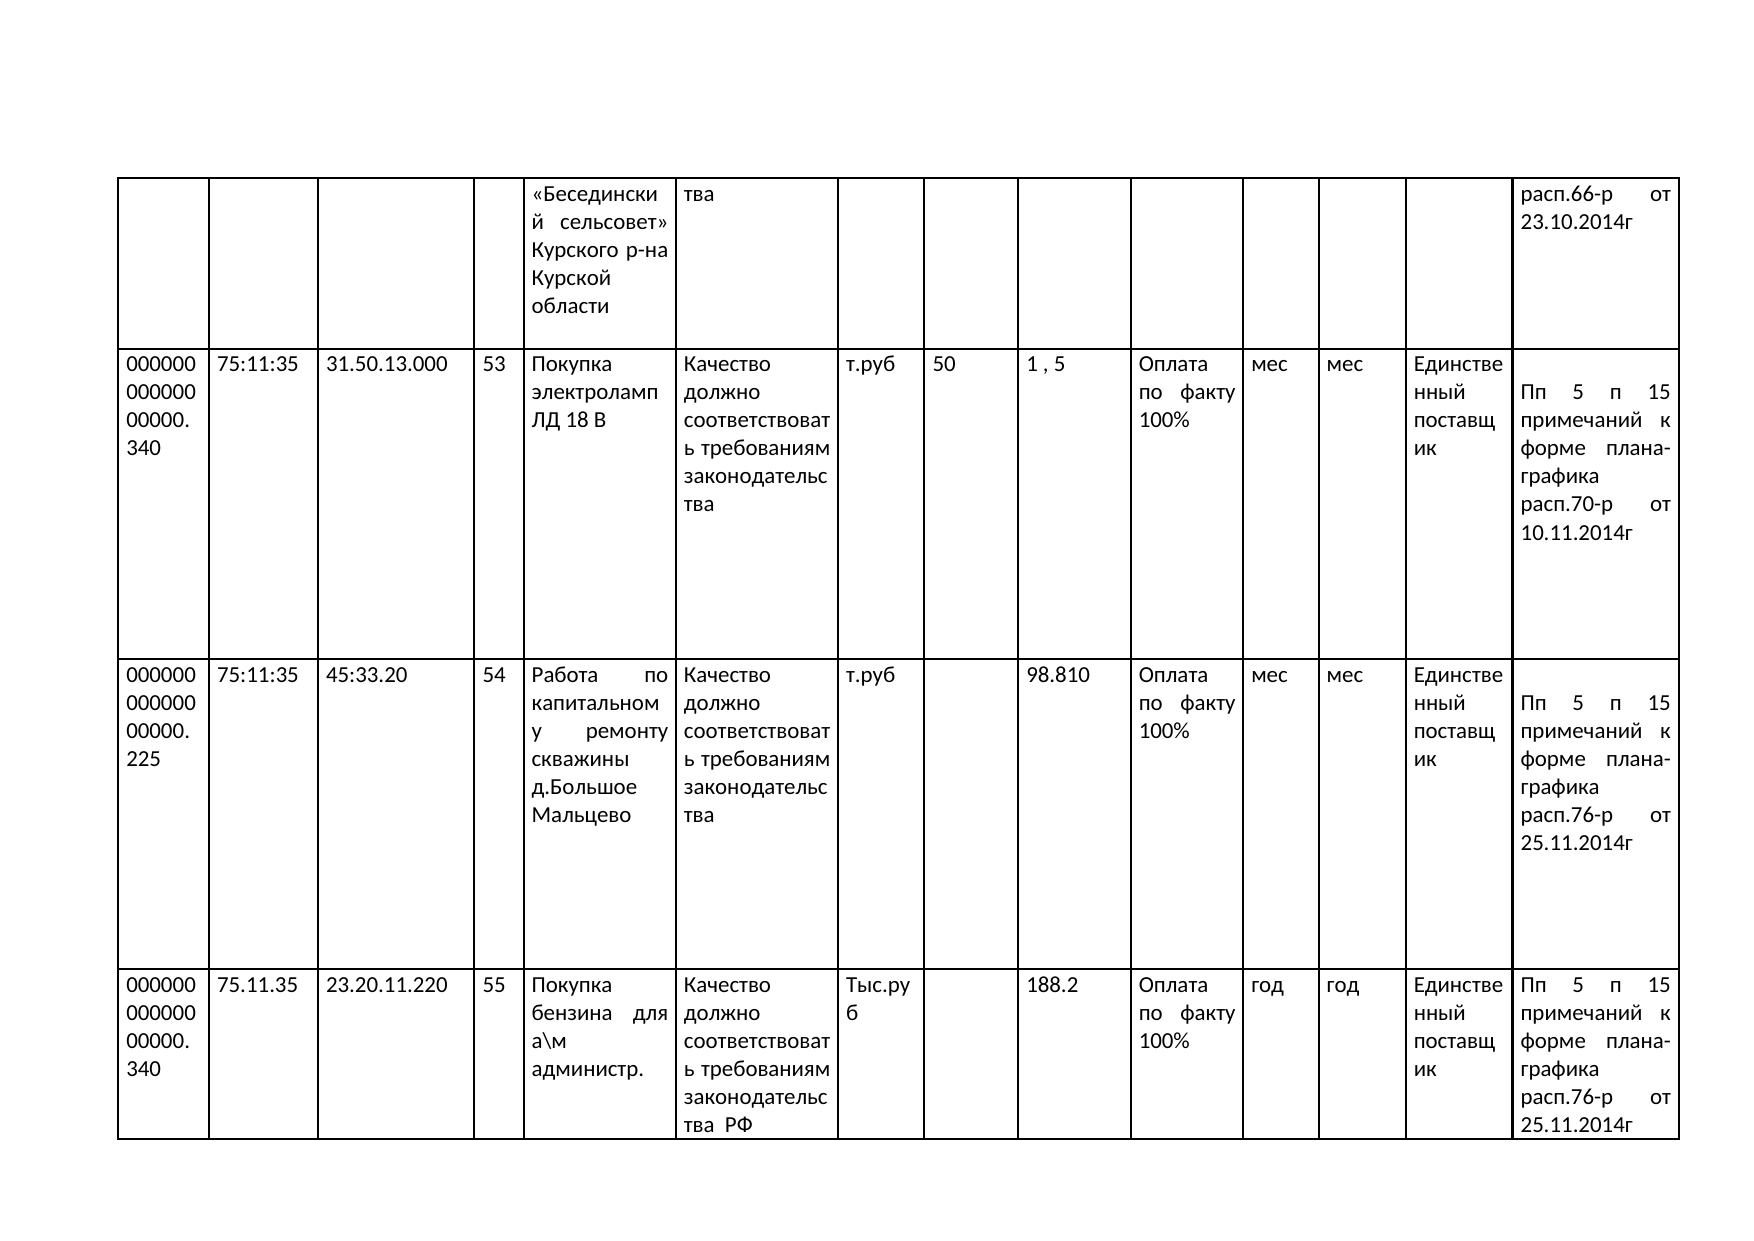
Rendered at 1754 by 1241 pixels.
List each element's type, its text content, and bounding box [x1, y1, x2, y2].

table_cell расп.66-р от 23.10.2014г [1514, 179, 1678, 347]
table_cell Оплата по факту 100% [1132, 350, 1242, 658]
table_cell 188.2 [1019, 970, 1130, 1138]
table_cell год [1320, 970, 1405, 1138]
table_cell 75:11:35 [210, 350, 317, 658]
table_cell Качество должно соответствовать требованиям законодательства [677, 660, 837, 968]
table_cell 54 [475, 660, 523, 968]
table_cell мес [1244, 350, 1318, 658]
table_cell [925, 970, 1017, 1138]
table_cell 00000000000000000.225 [119, 660, 208, 968]
table_cell Покупка бензина для а\м администр. [525, 970, 675, 1138]
table_cell т.руб [839, 660, 923, 968]
table_cell [1407, 179, 1511, 347]
table_cell тва [677, 179, 837, 347]
table_cell Единственный поставщик [1407, 970, 1511, 1138]
table_cell [319, 179, 473, 347]
table_cell Пп 5 п 15 примечаний к форме плана- графика расп.76-р от 25.11.2014г [1514, 660, 1678, 968]
table_cell Работа по капитальному ремонту скважины д.Большое Мальцево [525, 660, 675, 968]
table_cell [925, 660, 1017, 968]
table_cell 31.50.13.000 [319, 350, 473, 658]
table_cell Оплата по факту 100% [1132, 970, 1242, 1138]
table_cell Пп 5 п 15 примечаний к форме плана- графика расп.76-р от 25.11.2014г [1514, 970, 1678, 1138]
table_cell 75.11.35 [210, 970, 317, 1138]
table_cell [1244, 179, 1318, 347]
table_cell 53 [475, 350, 523, 658]
table_cell [475, 179, 523, 347]
table_cell мес [1320, 660, 1405, 968]
table_cell год [1244, 970, 1318, 1138]
table_cell Качество должно соответствовать требованиям законодательства [677, 350, 837, 658]
table_cell 98.810 [1019, 660, 1130, 968]
table_cell мес [1320, 350, 1405, 658]
table_cell 00000000000000000.340 [119, 970, 208, 1138]
table_cell [210, 179, 317, 347]
table_cell Тыс.руб [839, 970, 923, 1138]
table_cell мес [1244, 660, 1318, 968]
table_cell 50 [925, 350, 1017, 658]
table_cell 55 [475, 970, 523, 1138]
table_cell [1019, 179, 1130, 347]
table_cell Покупка электроламп ЛД 18 В [525, 350, 675, 658]
table_cell Качество должно соответствовать требованиям законодательства РФ [677, 970, 837, 1138]
table_cell [119, 179, 208, 347]
table_cell 23.20.11.220 [319, 970, 473, 1138]
table_cell 45:33.20 [319, 660, 473, 968]
table_cell Пп 5 п 15 примечаний к форме плана- графика расп.70-р от 10.11.2014г [1514, 350, 1678, 658]
table_cell 75:11:35 [210, 660, 317, 968]
table_cell «Бесединский сельсовет» Курского р-на Курской области [525, 179, 675, 347]
table_cell [839, 179, 923, 347]
table_cell [925, 179, 1017, 347]
table_cell 00000000000000000.340 [119, 350, 208, 658]
table_cell Оплата по факту 100% [1132, 660, 1242, 968]
table_cell Единственный поставщик [1407, 660, 1511, 968]
table_cell Единственный поставщик [1407, 350, 1511, 658]
table_cell [1320, 179, 1405, 347]
table_cell т.руб [839, 350, 923, 658]
table_cell 1 , 5 [1019, 350, 1130, 658]
table_cell [1132, 179, 1242, 347]
